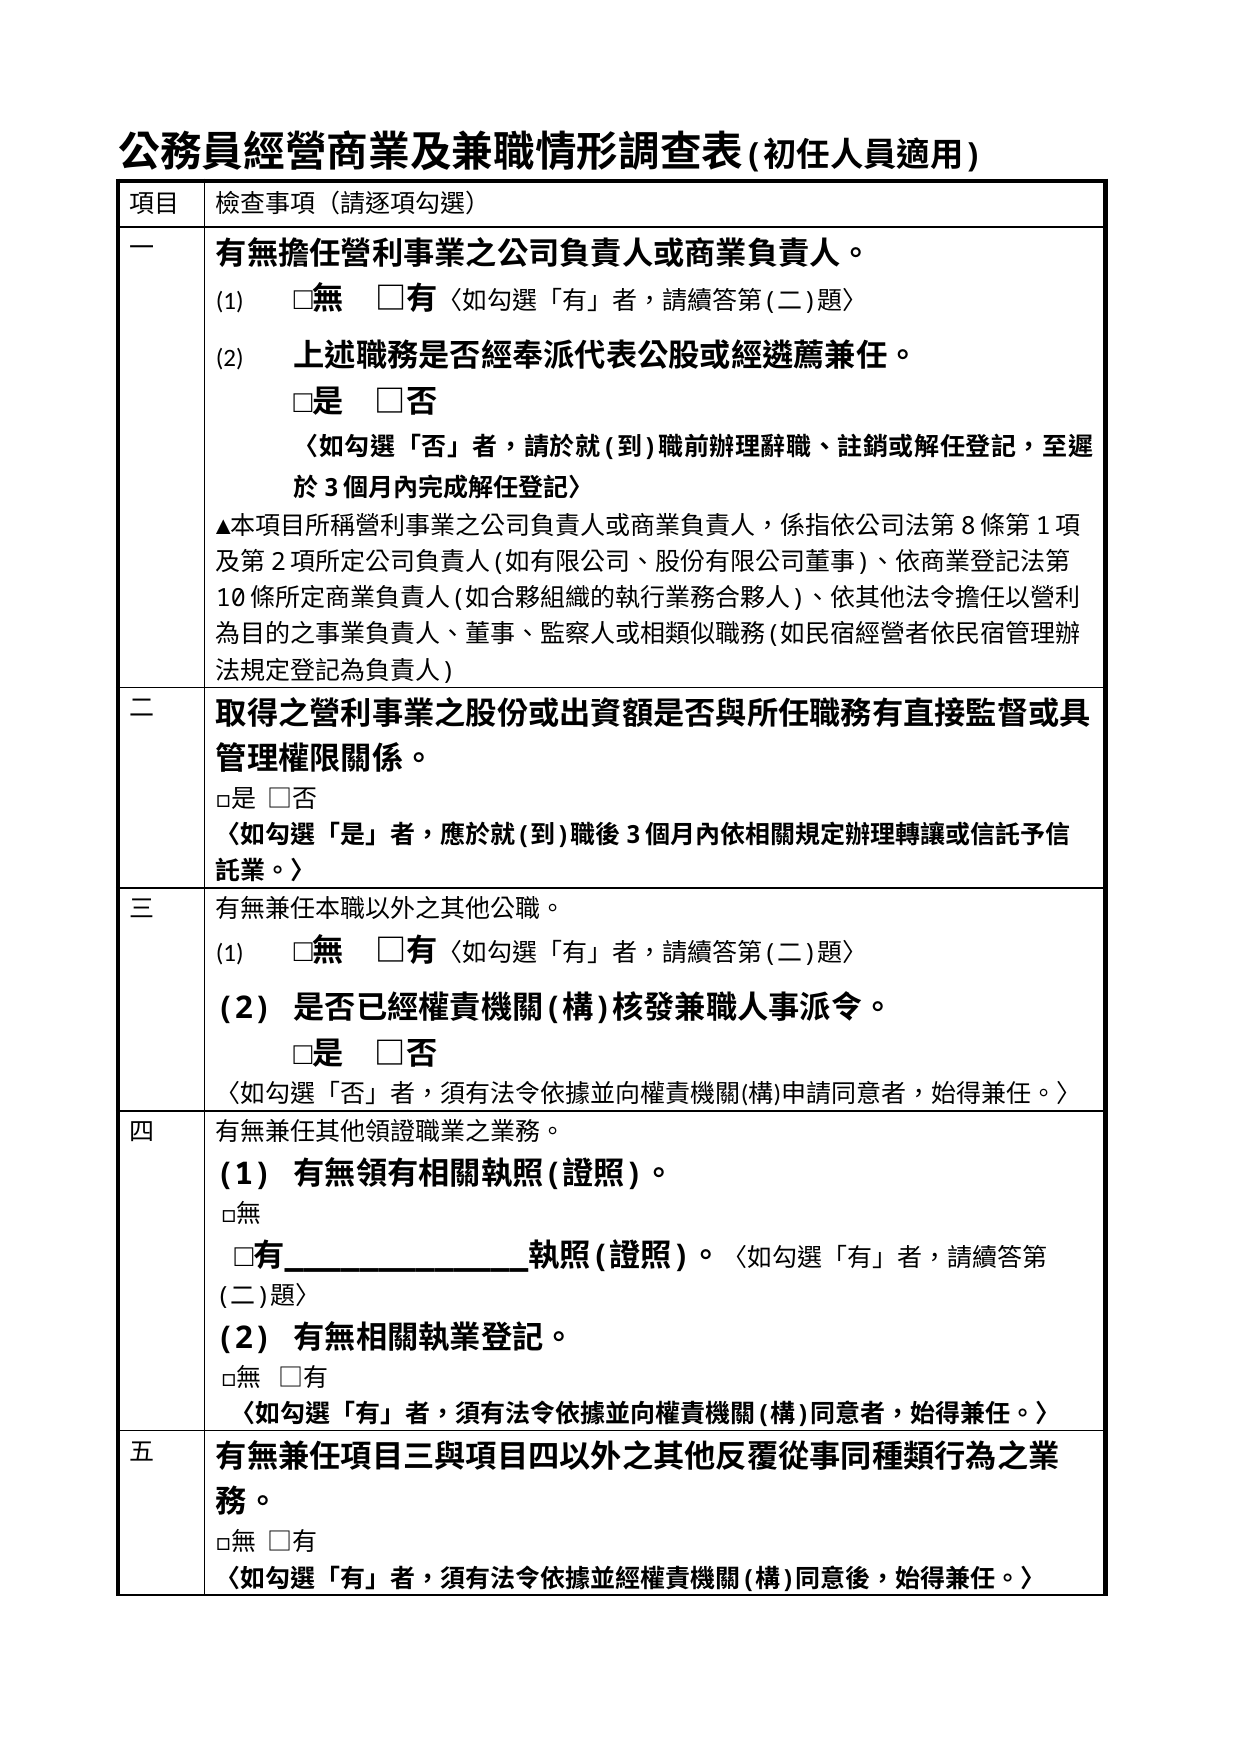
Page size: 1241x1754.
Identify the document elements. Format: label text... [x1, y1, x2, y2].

table_cell 三 [120, 889, 204, 1110]
text 公務員經營商業及兼職情形調查表(初任人員適用) [118, 118, 1122, 178]
table_cell 有無兼任其他領證職業之業務。 有無領有相關執照(證照)。 □無 □有_____________執照(證照)。〈如勾選「有」者，請續答第(二)題〉 有無相關執業登記。 □無 □有 〈如勾選「有」者，須有法令依據並向權責機關(構)同意者，始得兼任。〉 [205, 1112, 1103, 1430]
table_cell 二 [120, 688, 204, 887]
table_header 檢查事項（請逐項勾選） [205, 183, 1103, 226]
table_header 項目 [120, 183, 204, 226]
table_cell 有無兼任項目三與項目四以外之其他反覆從事同種類行為之業務。 □無 □有 〈如勾選「有」者，須有法令依據並經權責機關(構)同意後，始得兼任。〉 [205, 1431, 1103, 1594]
table_cell 有無兼任本職以外之其他公職。 □無 □有〈如勾選「有」者，請續答第(二)題〉 是否已經權責機關(構)核發兼職人事派令。 □是 □否 〈如勾選「否」者，須有法令依據並向權責機關(構)申請同意者，始得兼任。〉 [205, 889, 1103, 1110]
table_cell 一 [120, 228, 204, 686]
table_cell 取得之營利事業之股份或出資額是否與所任職務有直接監督或具管理權限關係。 □是 □否 〈如勾選「是」者，應於就(到)職後3個月內依相關規定辦理轉讓或信託予信託業。〉 [205, 688, 1103, 887]
table_cell 有無擔任營利事業之公司負責人或商業負責人。 □無 □有〈如勾選「有」者，請續答第(二)題〉 上述職務是否經奉派代表公股或經遴薦兼任。 □是 □否 〈如勾選「否」者，請於就(到)職前辦理辭職、註銷或解任登記，至遲於3個月內完成解任登記〉 ▲本項目所稱營利事業之公司負責人或商業負責人，係指依公司法第8條第1項及第2項所定公司負責人(如有限公司、股份有限公司董事)、依商業登記法第10條所定商業負責人(如合夥組織的執行業務合夥人)、依其他法令擔任以營利為目的之事業負責人、董事、監察人或相類似職務(如民宿經營者依民宿管理辦法規定登記為負責人) [205, 228, 1103, 686]
table_cell 五 [120, 1431, 204, 1594]
table_cell 四 [120, 1112, 204, 1430]
